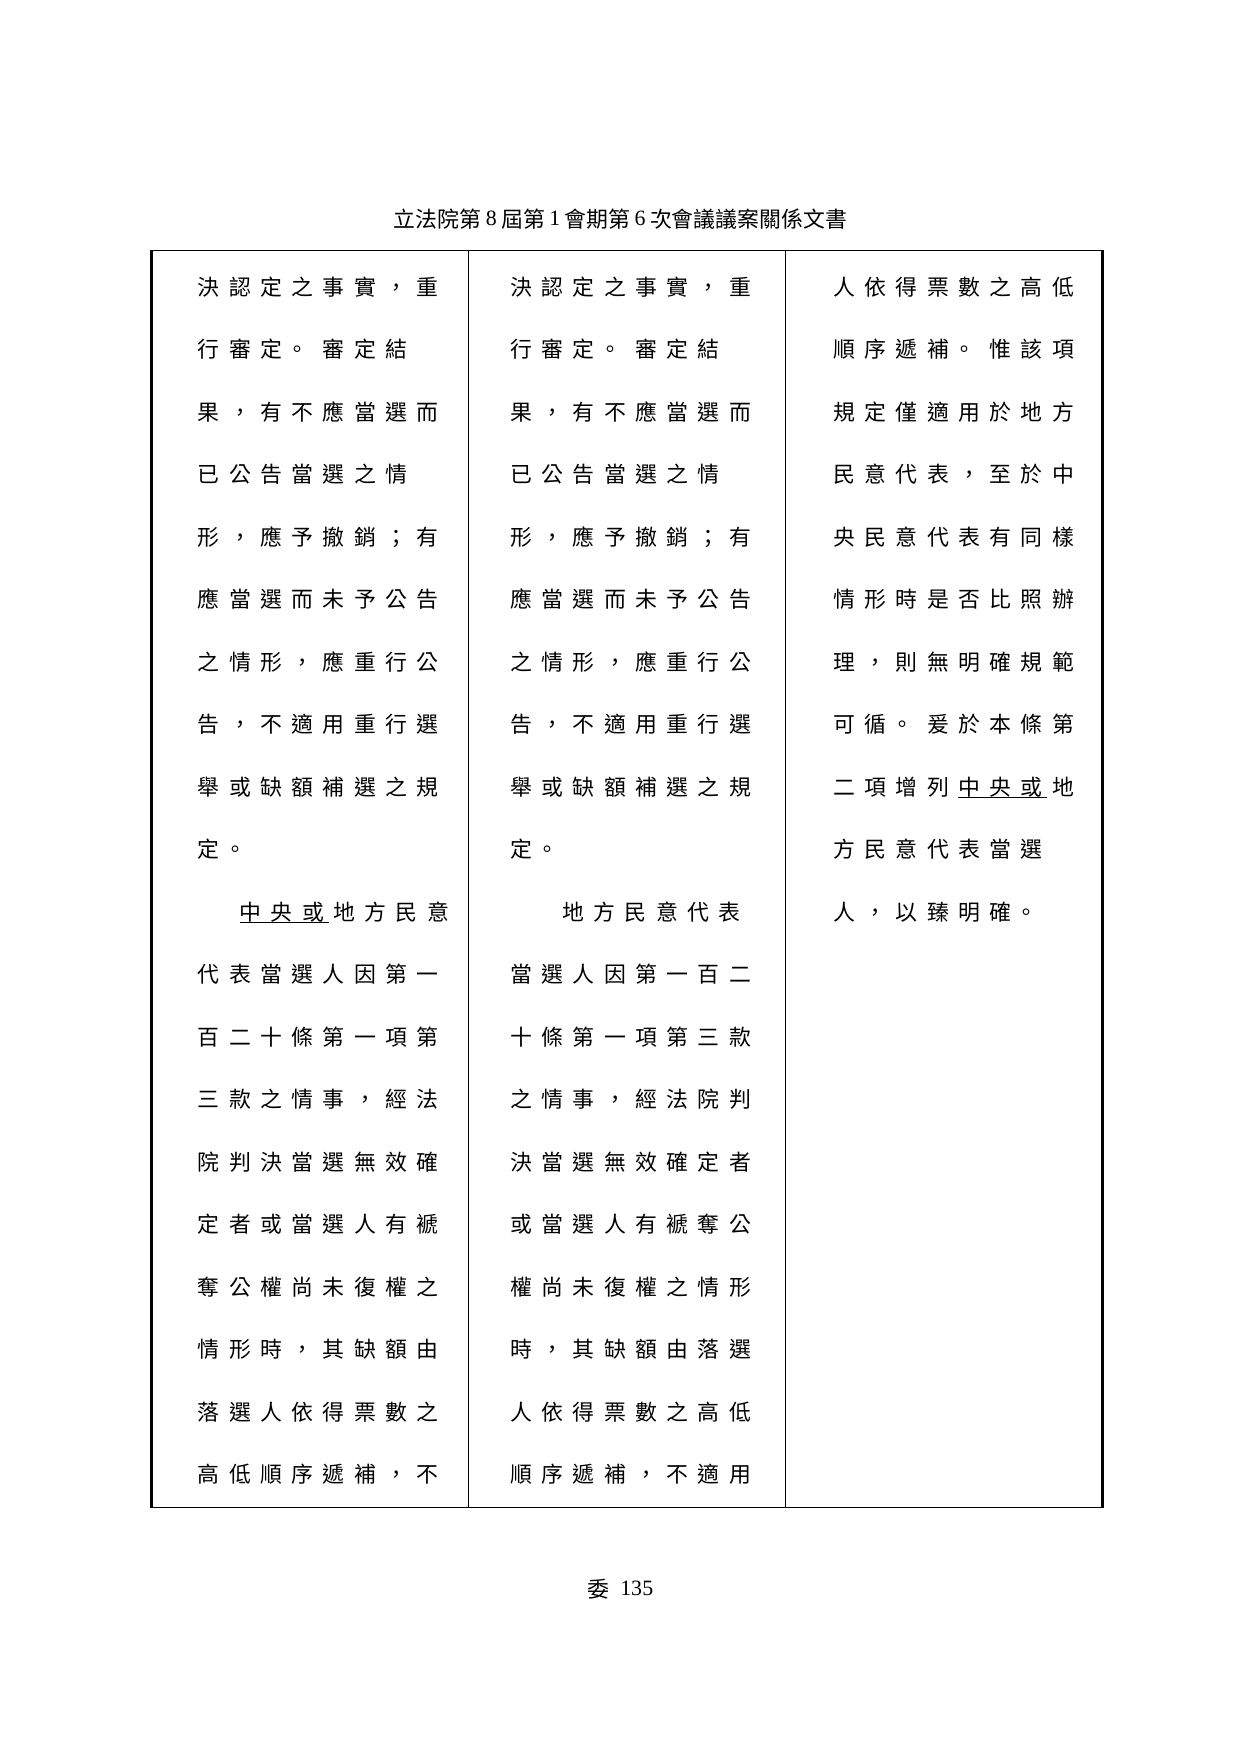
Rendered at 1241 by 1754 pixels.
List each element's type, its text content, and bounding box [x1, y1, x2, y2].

table_cell 決認定之事實，重行審定。審定結果，有不應當選而已公告當選之情形，應予撤銷；有應當選而未予公告之情形，應重行公告，不適用重行選舉或缺額補選之規定。 中央或地方民意代表當選人因第一百二十條第一項第三款之情事，經法院判決當選無效確定者或當選人有褫奪公權尚未復權之情形時，其缺額由落選人依得票數之高低順序遞補，不 [153, 251, 468, 1507]
table_cell 人依得票數之高低順序遞補。惟該項規定僅適用於地方民意代表，至於中央民意代表有同樣情形時是否比照辦理，則無明確規範可循。爰於本條第二項增列中央或地方民意代表當選人，以臻明確。 [786, 251, 1101, 1507]
table_cell 決認定之事實，重行審定。審定結果，有不應當選而已公告當選之情形，應予撤銷；有應當選而未予公告之情形，應重行公告，不適用重行選舉或缺額補選之規定。 地方民意代表當選人因第一百二十條第一項第三款之情事，經法院判決當選無效確定者或當選人有褫奪公權尚未復權之情形時，其缺額由落選人依得票數之高低順序遞補，不適用 [469, 251, 785, 1507]
